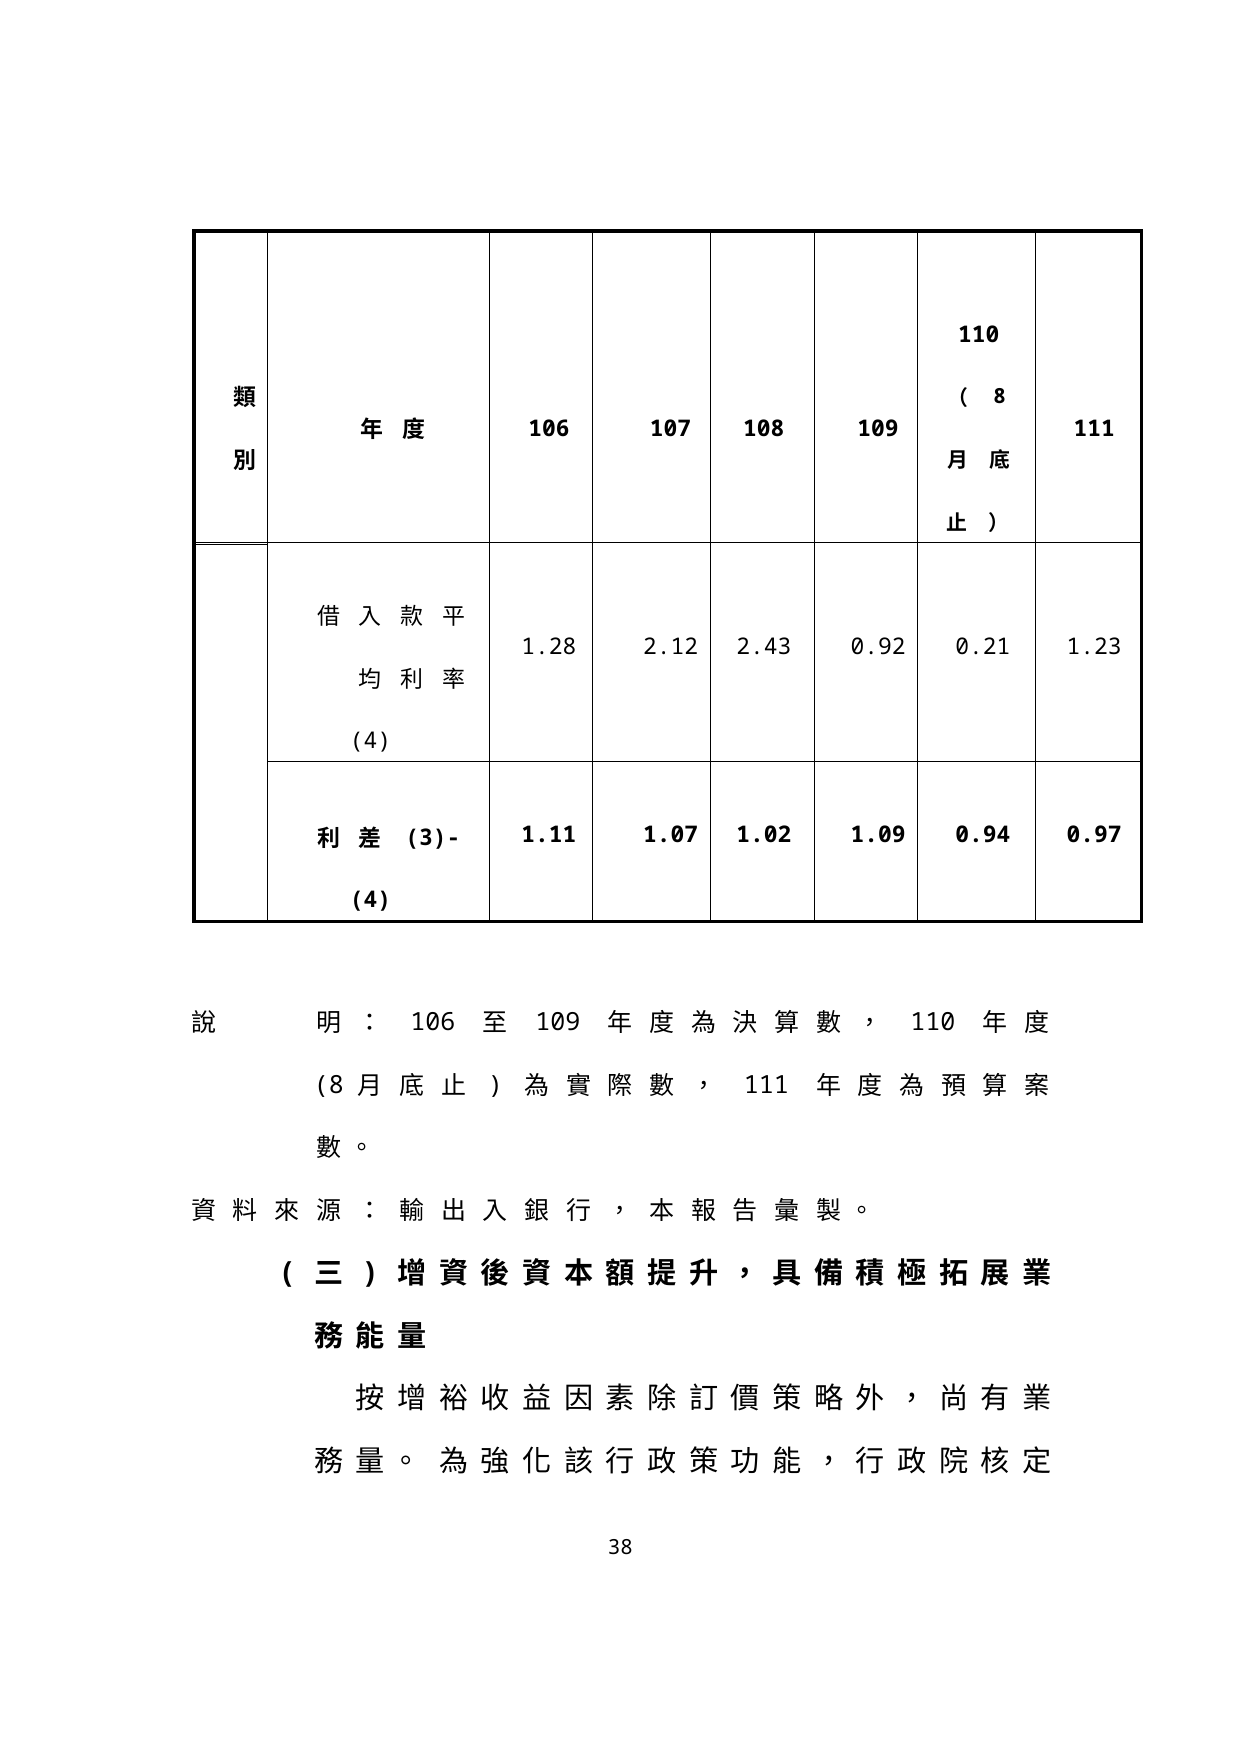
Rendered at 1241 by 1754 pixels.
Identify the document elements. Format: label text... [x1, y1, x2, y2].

table_cell 0.94 [918, 762, 1035, 920]
table_cell 外幣 [196, 545, 267, 920]
table_cell 2.12 [593, 543, 710, 761]
table_cell 1.28 [490, 543, 592, 761]
table_cell 0.97 [1036, 762, 1140, 920]
table_header 109 [815, 233, 917, 542]
table_header 111 [1036, 233, 1140, 542]
table_cell 0.92 [815, 543, 917, 761]
table_cell 1.02 [711, 762, 814, 920]
table_header 類別 [196, 233, 267, 542]
table_cell 1.23 [1036, 543, 1140, 761]
text 資料來源：輸出入銀行，本報告彙製。 [183, 1167, 1058, 1229]
table_header 106 [490, 233, 592, 542]
table_cell 1.11 [490, 762, 592, 920]
text (三)增資後資本額提升，具備積極拓展業務能量 [242, 1229, 1058, 1354]
table_header 110 （8月底止） [918, 233, 1035, 542]
text 說 明：106至109年度為決算數，110年度(8月底止)為實際數，111年度為預算案數。 [183, 979, 1058, 1167]
table_cell 1.07 [593, 762, 710, 920]
text 按增裕收益因素除訂價策略外，尚有業務量。為強化該行政策功能，行政院核定「經濟體質強化措施」及「新南向政策工作計畫」，自105年度起分年辦理增資新臺幣200億元；據該行資料，迄110年8月底止，已分別以現金、法定公積、特別公積、未分配盈餘轉列特別公積增資204億8,486萬元，預計110年度復以特別公積轉增資2億8,881萬3千元，完竣後資本額將為320億元。次據該行109年年報，105至109年度增資後對單一企業之授信總餘額上限提高為52.23 億元、對單一客戶之無擔保授信金額上限提高為17.41 億元，增加對客戶之資金挹注並提高承接較大型融資案件之能力。爰此，該行增資後具備拓展業務能量，允宜運用綜效，於兼顧授信品質前提下，積極提升業務。 [271, 1354, 1058, 1479]
table_cell 0.21 [918, 543, 1035, 761]
table_header 年度 [268, 233, 489, 542]
table_cell 借入款平均利率(4) [268, 543, 489, 761]
table_cell 1.09 [815, 762, 917, 920]
table_cell 2.43 [711, 543, 814, 761]
table_cell 利差(3)-(4) [268, 762, 489, 920]
table_header 107 [593, 233, 710, 542]
table_header 108 [711, 233, 814, 542]
